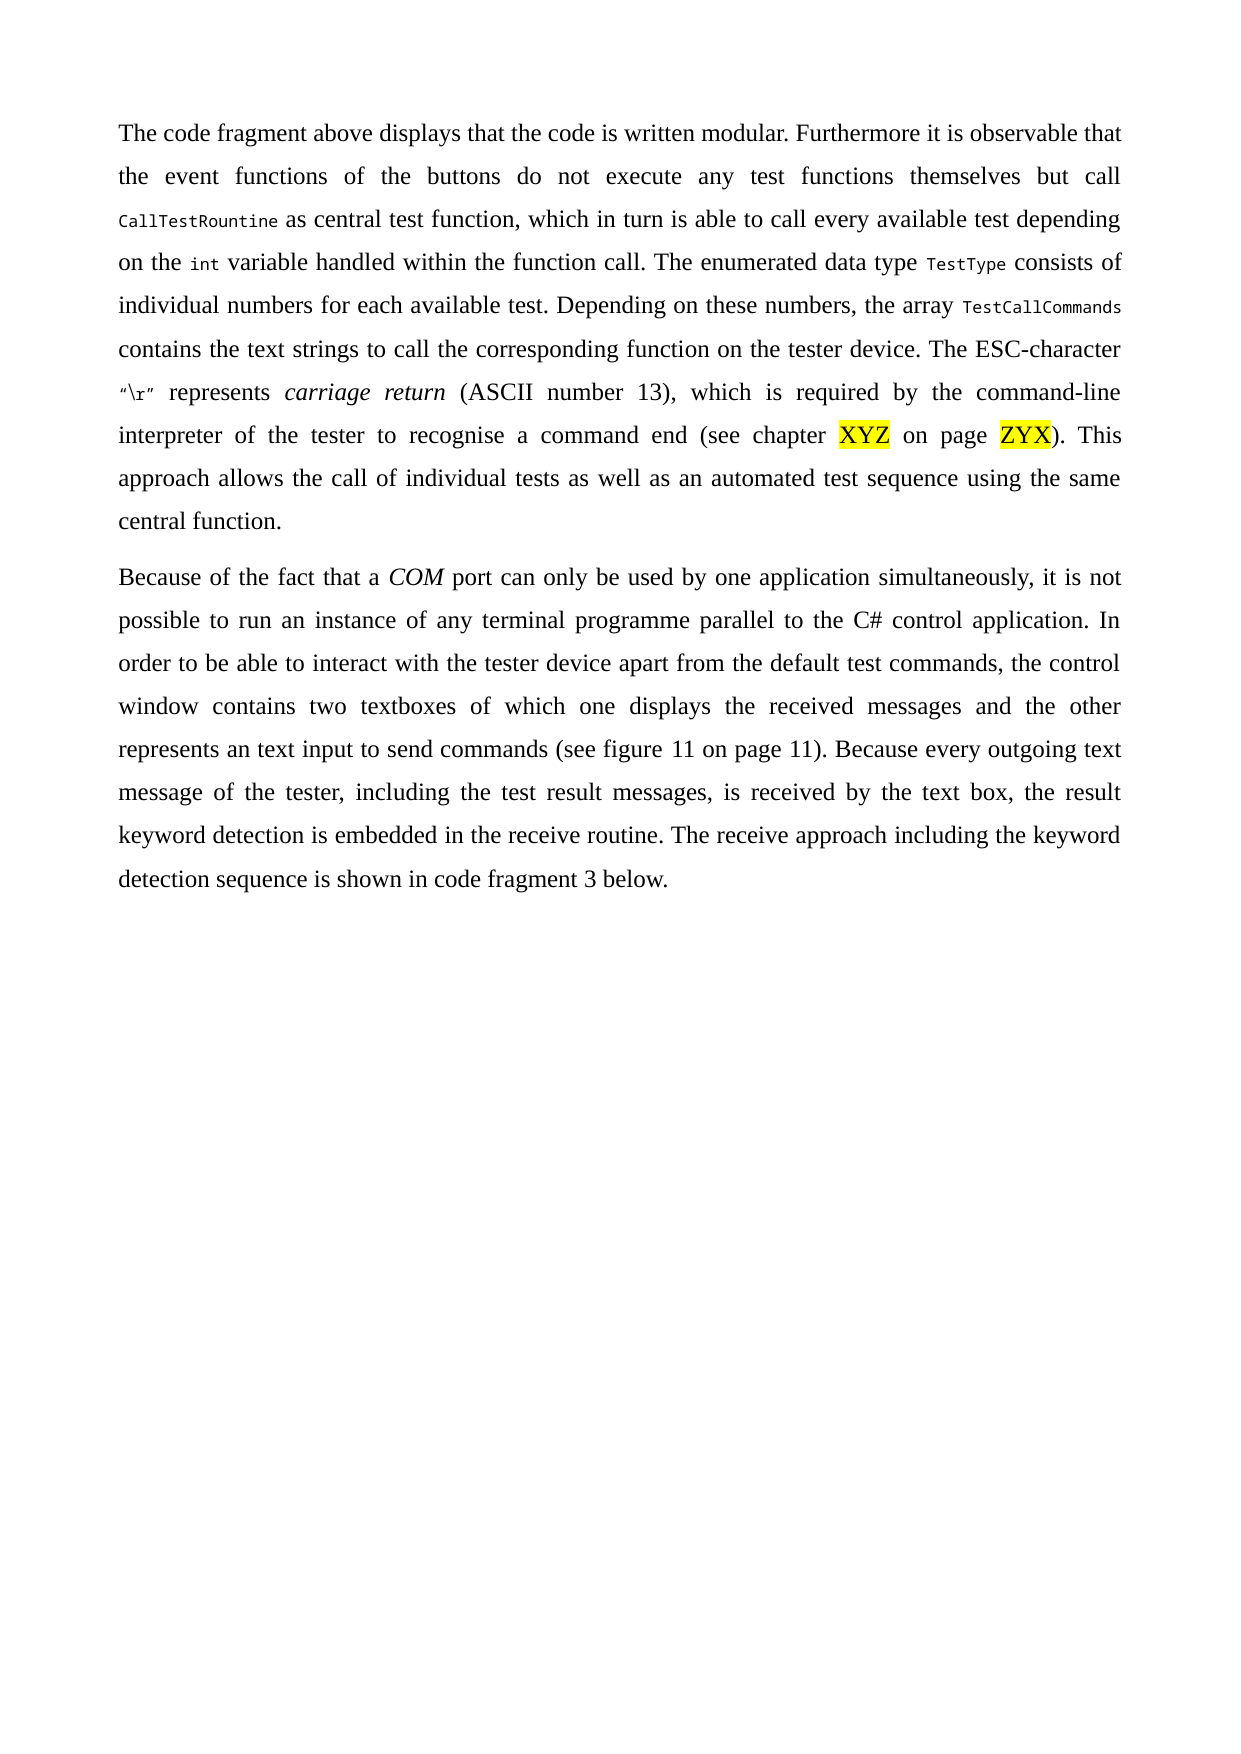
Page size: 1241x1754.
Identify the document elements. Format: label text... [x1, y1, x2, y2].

text Because of the fact that a COM port can only be used by one application simultaneously, it is not possible to run an instance of any terminal programme parallel to the C# control application. In order to be able to interact with the tester device apart from the default test commands, the control window contains two textboxes of which one displays the received messages and the other represents an text input to send commands (see figure 11 on page 10). Because every outgoing text message of the tester, including the test result messages, is received by the text box, the result keyword detection is embedded in the receive routine. The receive approach including the keyword detection sequence is shown in code fragment 3 below. [118, 562, 1122, 892]
text The code fragment above displays that the code is written modular. Furthermore it is observable that the event functions of the buttons do not execute any test functions themselves but call CallTestRountine as central test function, which in turn is able to call every available test depending on the int variable handled within the function call. The enumerated data type TestType consists of individual numbers for each available test. Depending on these numbers, the array TestCallCommands contains the text strings to call the corresponding function on the tester device. The ESC-character “\r” represents carriage return (ASCII number 13), which is required by the command-line interpreter of the tester to recognise a command end (see chapter XYZ on page ZYX). This approach allows the call of individual tests as well as an automated test sequence using the same central function. [118, 118, 1122, 535]
